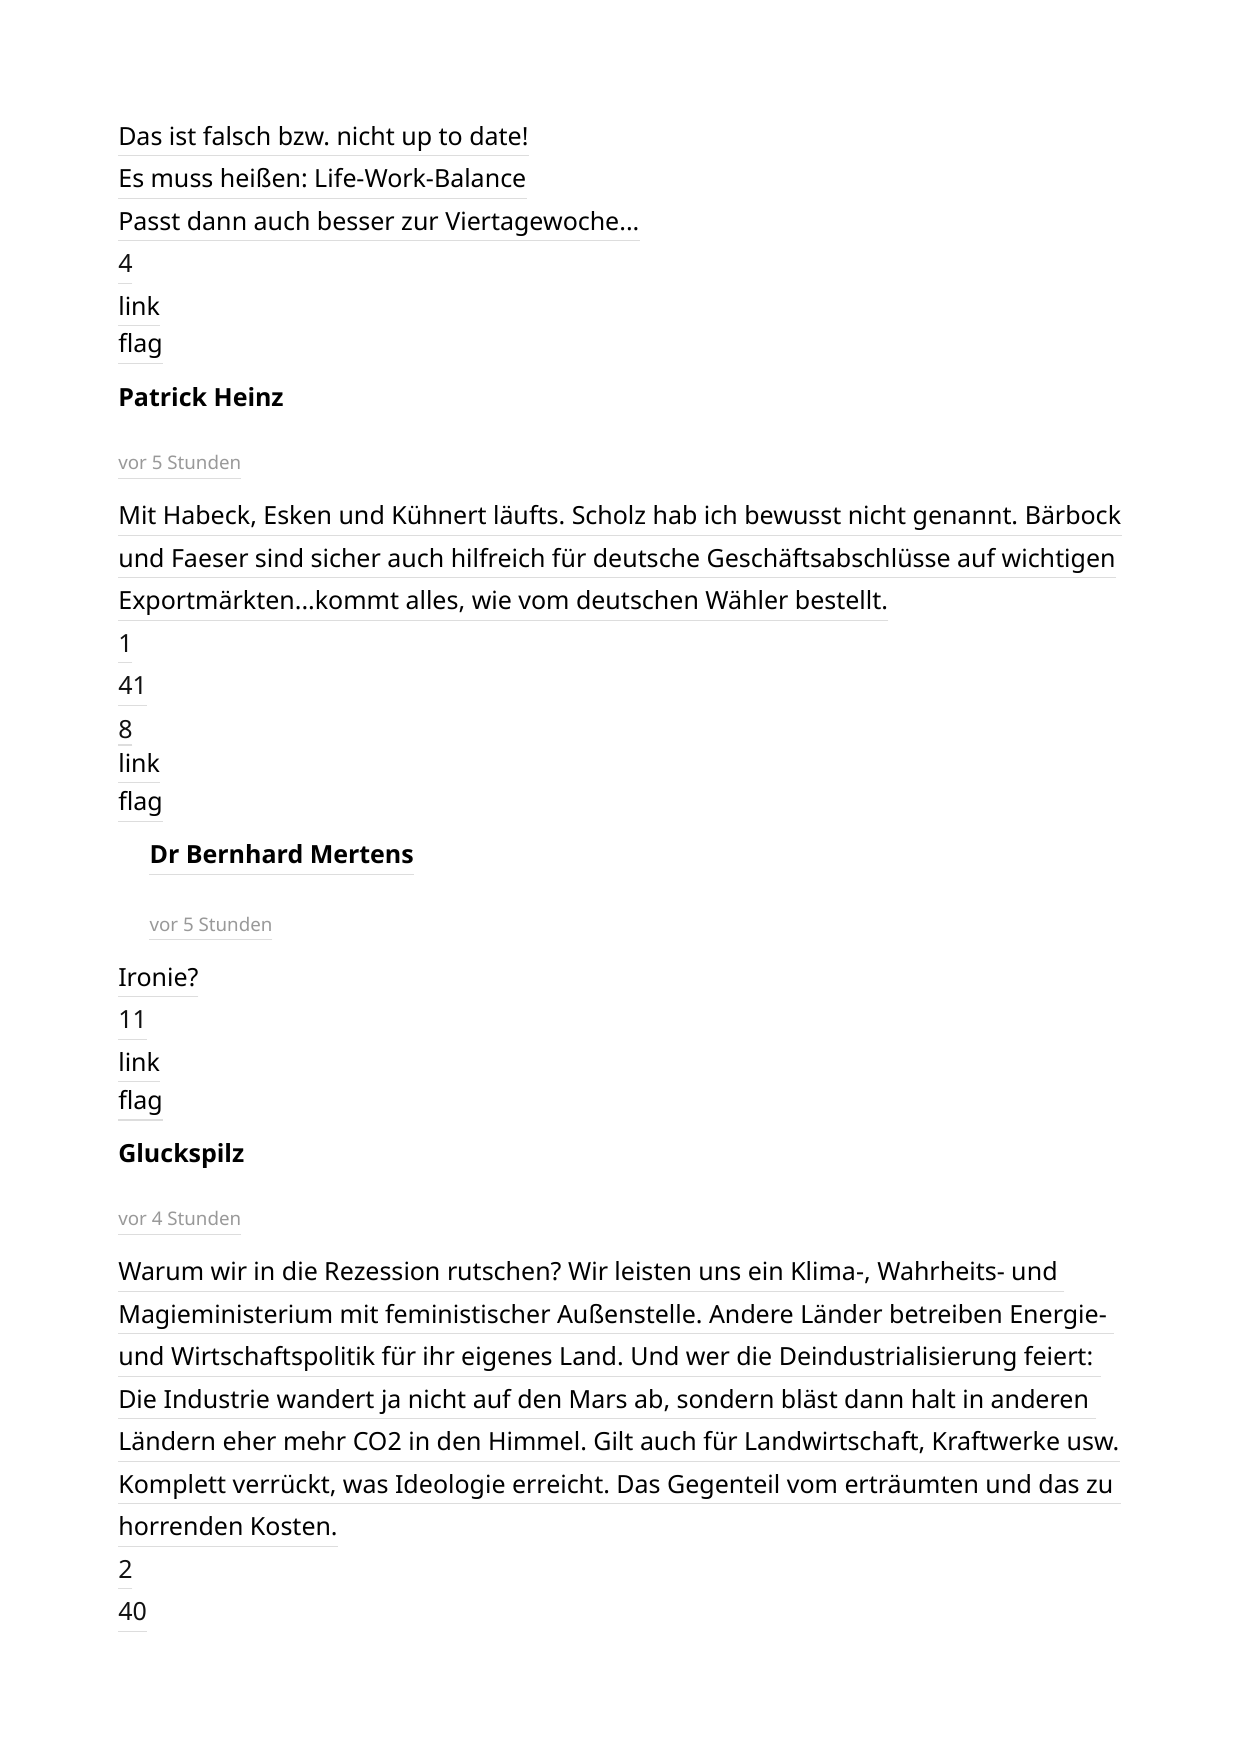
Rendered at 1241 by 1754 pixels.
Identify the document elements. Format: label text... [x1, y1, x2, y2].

text Ironie? [118, 959, 1122, 997]
text Das ist falsch bzw. nicht up to date! Es muss heißen: Life-Work-Balance Passt dann auch besser zur Viertagewoche... [118, 118, 1122, 241]
text vor 5 Stunden [118, 449, 1117, 479]
text Warum wir in die Rezession rutschen? Wir leisten uns ein Klima-, Wahrheits- und Magieministerium mit feministischer Außenstelle. Andere Länder betreiben Energie- und Wirtschaftspolitik für ihr eigenes Land. Und wer die Deindustrialisierung feiert: Die Industrie wandert ja nicht auf den Mars ab, sondern bläst dann halt in anderen Ländern eher mehr CO2 in den Himmel. Gilt auch für Landwirtschaft, Kraftwerke usw. Komplett verrückt, was Ideologie erreicht. Das Gegenteil vom erträumten und das zu horrenden Kosten. [118, 1254, 1122, 1547]
text flag [118, 1082, 1122, 1121]
text 11 [118, 1002, 1122, 1040]
text Patrick Heinz [118, 380, 1122, 414]
text link [118, 746, 1122, 783]
text 40 [118, 1594, 1122, 1632]
text und Faeser sind sicher auch hilfreich für deutsche Geschäftsabschlüsse auf wichtigen Exportmärkten...kommt alles, wie vom deutschen Wähler bestellt. [118, 536, 1122, 621]
text Gluckspilz [118, 1136, 1122, 1170]
text Mit Habeck, Esken und Kühnert läufts. Scholz hab ich bewusst nicht genannt. Bärbock [118, 498, 1122, 535]
text 8 [118, 710, 1122, 746]
text flag [118, 783, 1122, 822]
text 2 [118, 1552, 1122, 1589]
text vor 5 Stunden [149, 911, 1117, 940]
text link [118, 288, 1122, 326]
text flag [118, 326, 1122, 364]
text 1 [118, 625, 1122, 663]
text vor 4 Stunden [118, 1206, 1117, 1235]
text 41 [118, 668, 1122, 706]
text link [118, 1044, 1122, 1082]
text 4 [118, 246, 1122, 284]
text Dr Bernhard Mertens [149, 837, 1122, 875]
